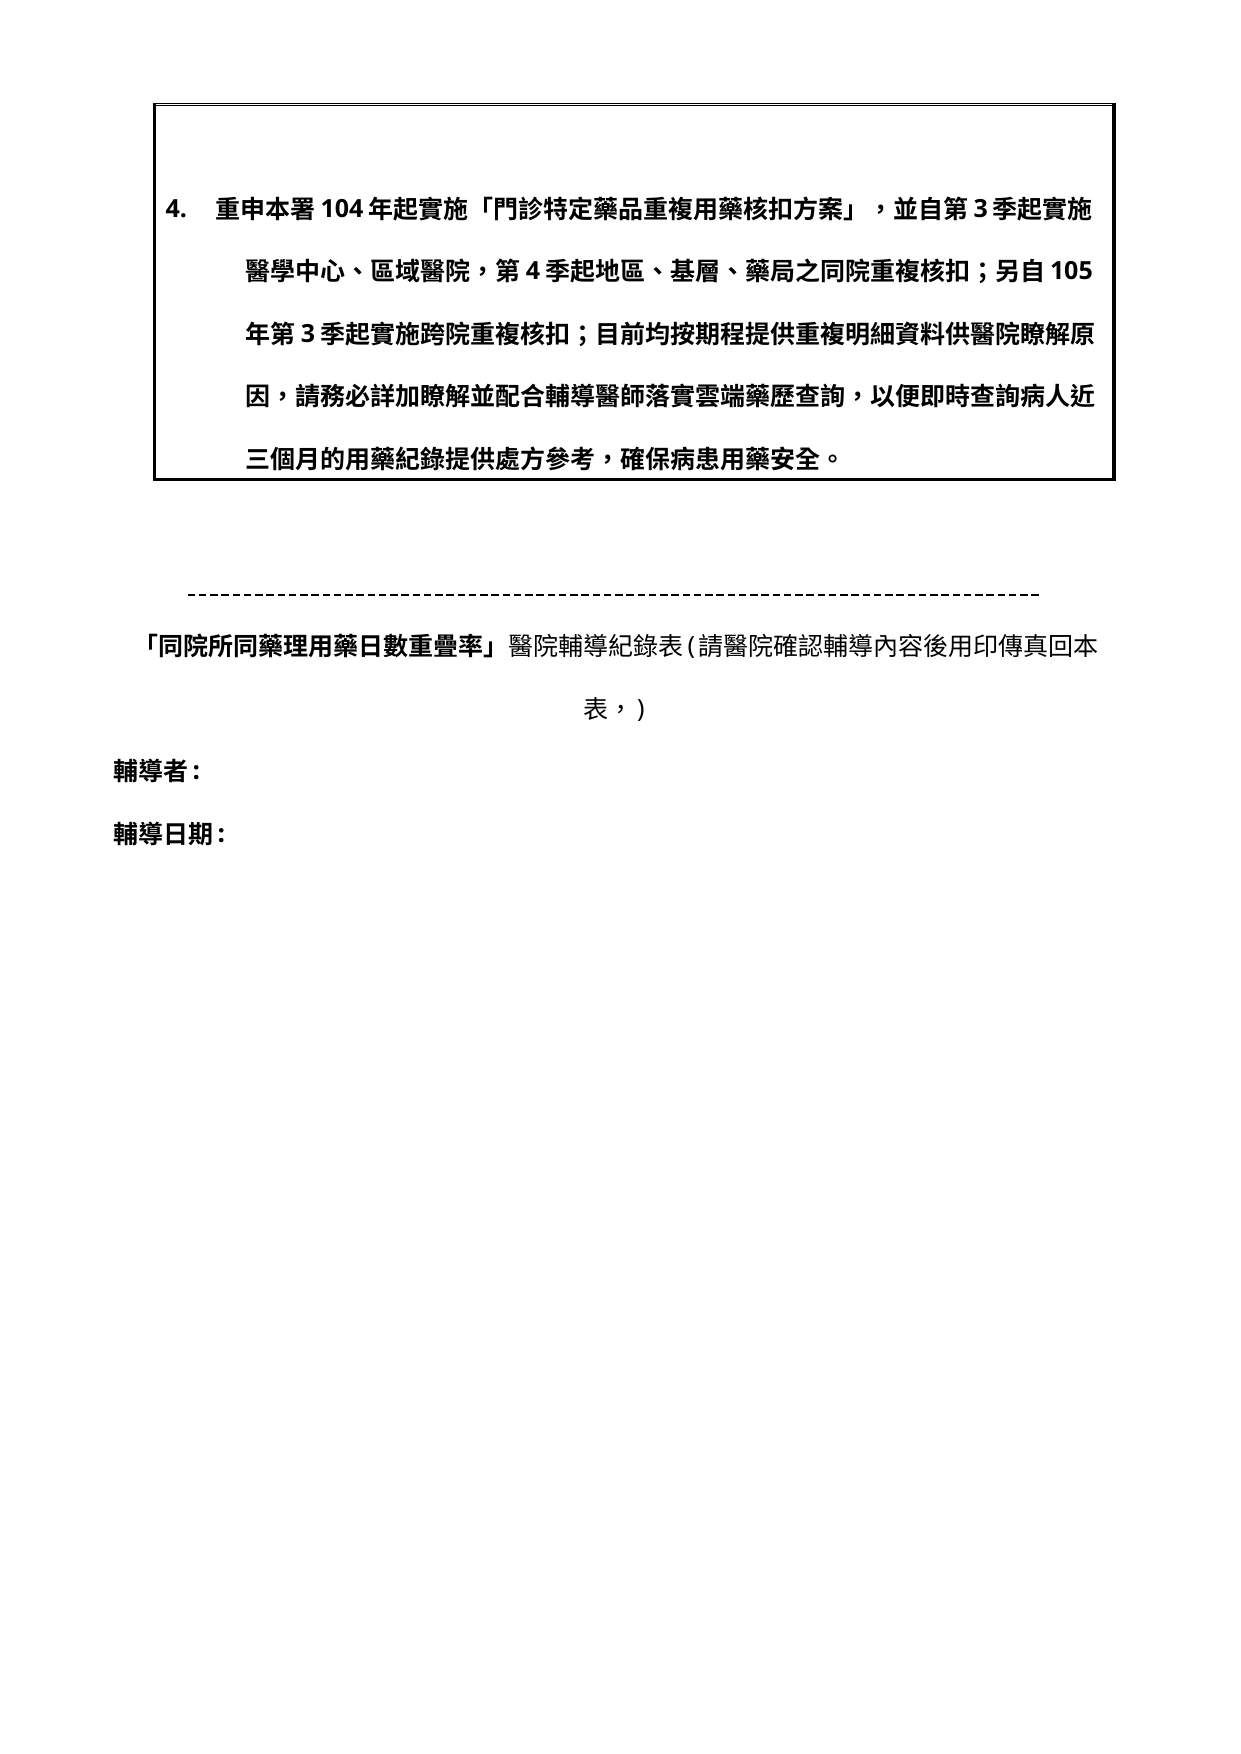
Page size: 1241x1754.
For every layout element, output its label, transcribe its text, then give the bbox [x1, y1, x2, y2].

table_cell 重申本署104年起實施「門診特定藥品重複用藥核扣方案」，並自第3季起實施醫學中心、區域醫院，第4季起地區、基層、藥局之同院重複核扣；另自105年第3季起實施跨院重複核扣；目前均按期程提供重複明細資料供醫院瞭解原因，請務必詳加瞭解並配合輔導醫師落實雲端藥歷查詢，以便即時查詢病人近三個月的用藥紀錄提供處方參考，確保病患用藥安全。 [156, 106, 1112, 478]
text 輔導者: [113, 728, 1118, 791]
text 「同院所同藥理用藥日數重疊率」醫院輔導紀錄表(請醫院確認輔導內容後用印傳真回本表，) [113, 603, 1118, 728]
text 輔導日期: [113, 791, 1118, 853]
